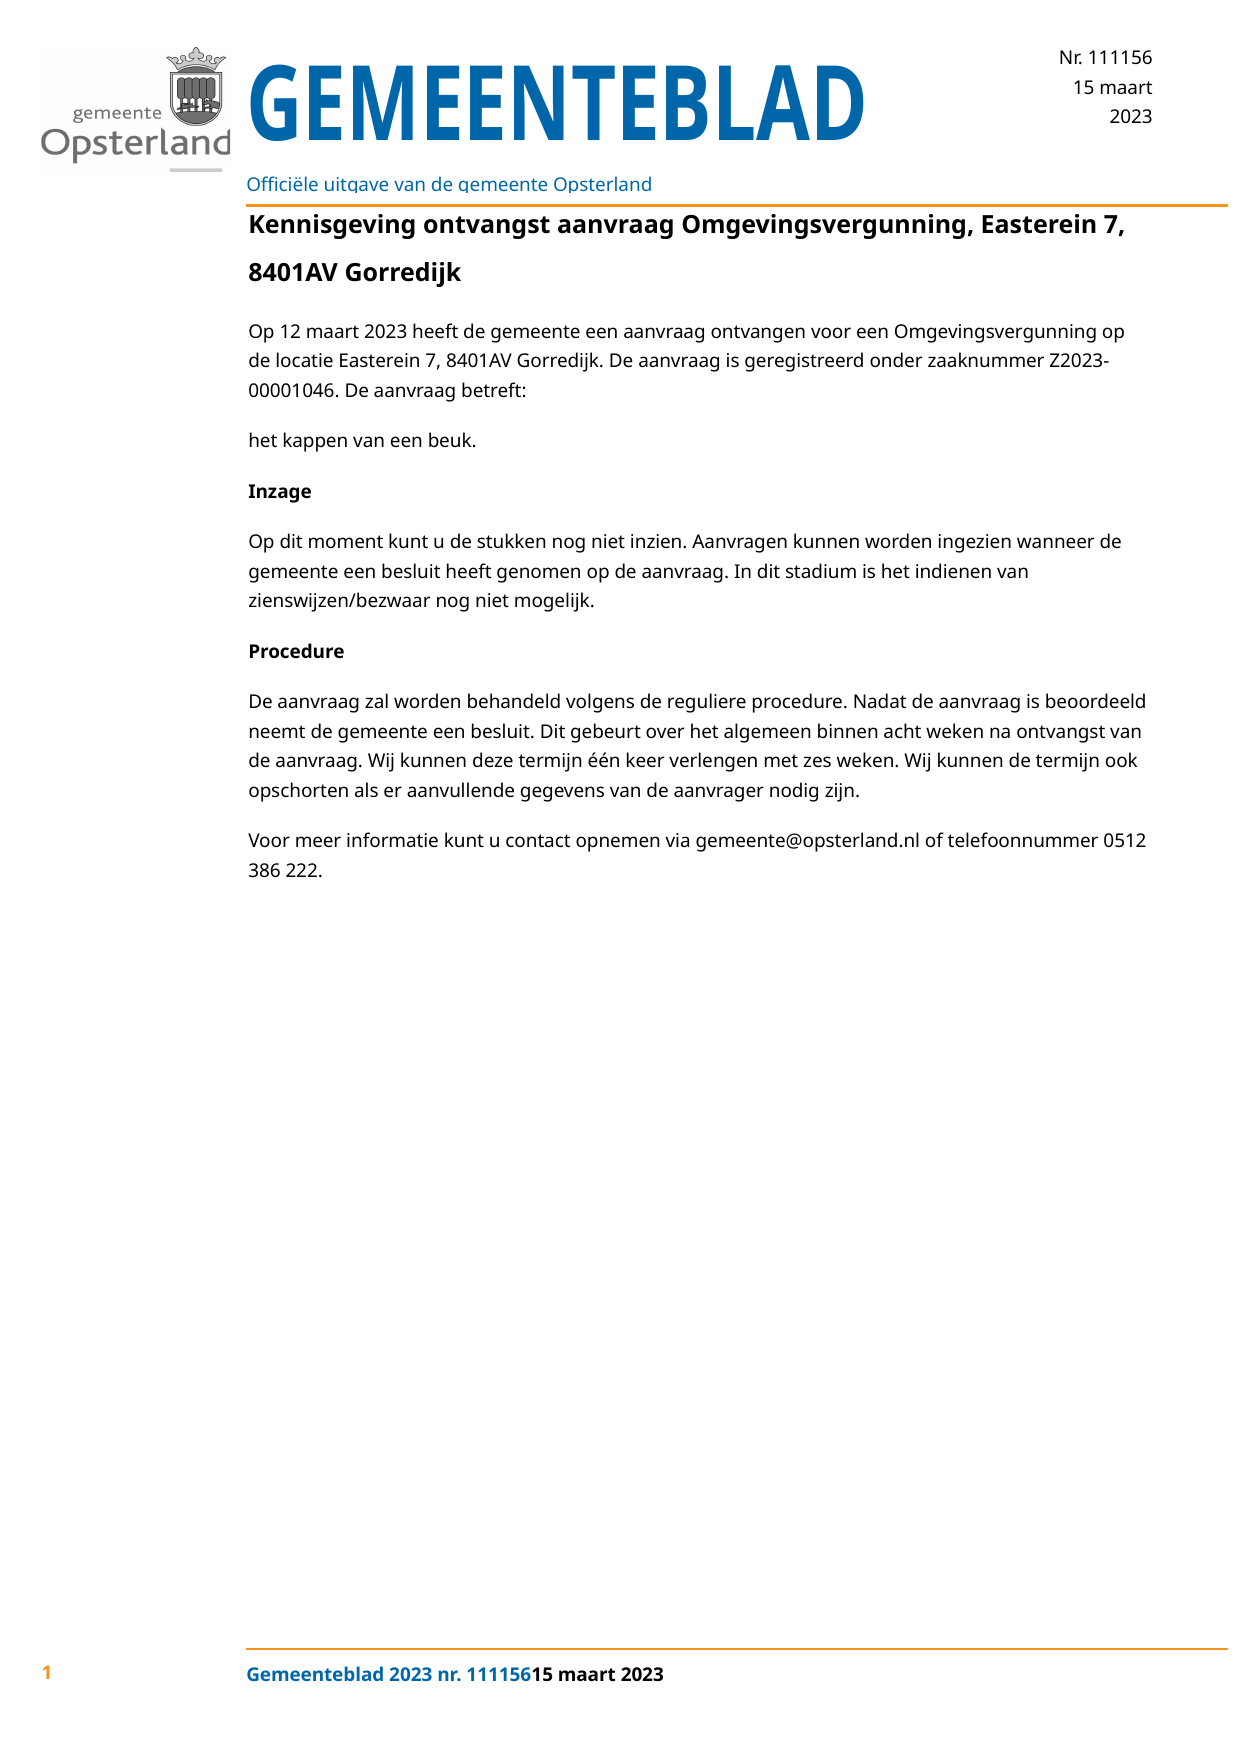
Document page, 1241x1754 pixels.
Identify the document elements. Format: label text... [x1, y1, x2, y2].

text Kennisgeving ontvangst aanvraag Omgevingsvergunning, Easterein 7, 8401AV Gorredijk [248, 207, 1152, 288]
text Voor meer informatie kunt u contact opnemen via gemeente@opsterland.nl of telefoonnummer 0512 386 222. [248, 827, 1152, 883]
picture [41, 47, 231, 172]
text Op 12 maart 2023 heeft de gemeente een aanvraag ontvangen voor een Omgevingsvergunning op de locatie Easterein 7, 8401AV Gorredijk. De aanvraag is geregistreerd onder zaaknummer Z2023-00001046. De aanvraag betreft: [248, 318, 1152, 403]
text Procedure [248, 638, 1152, 664]
text Inzage [248, 478, 1152, 504]
text het kappen van een beuk. [248, 427, 1152, 453]
text Op dit moment kunt u de stukken nog niet inzien. Aanvragen kunnen worden ingezien wanneer de gemeente een besluit heeft genomen op de aanvraag. In dit stadium is het indienen van zienswijzen/bezwaar nog niet mogelijk. [248, 528, 1152, 613]
text De aanvraag zal worden behandeld volgens de reguliere procedure. Nadat de aanvraag is beoordeeld neemt de gemeente een besluit. Dit gebeurt over het algemeen binnen acht weken na ontvangst van de aanvraag. Wij kunnen deze termijn één keer verlengen met zes weken. Wij kunnen de termijn ook opschorten als er aanvullende gegevens van de aanvrager nodig zijn. [248, 688, 1152, 803]
